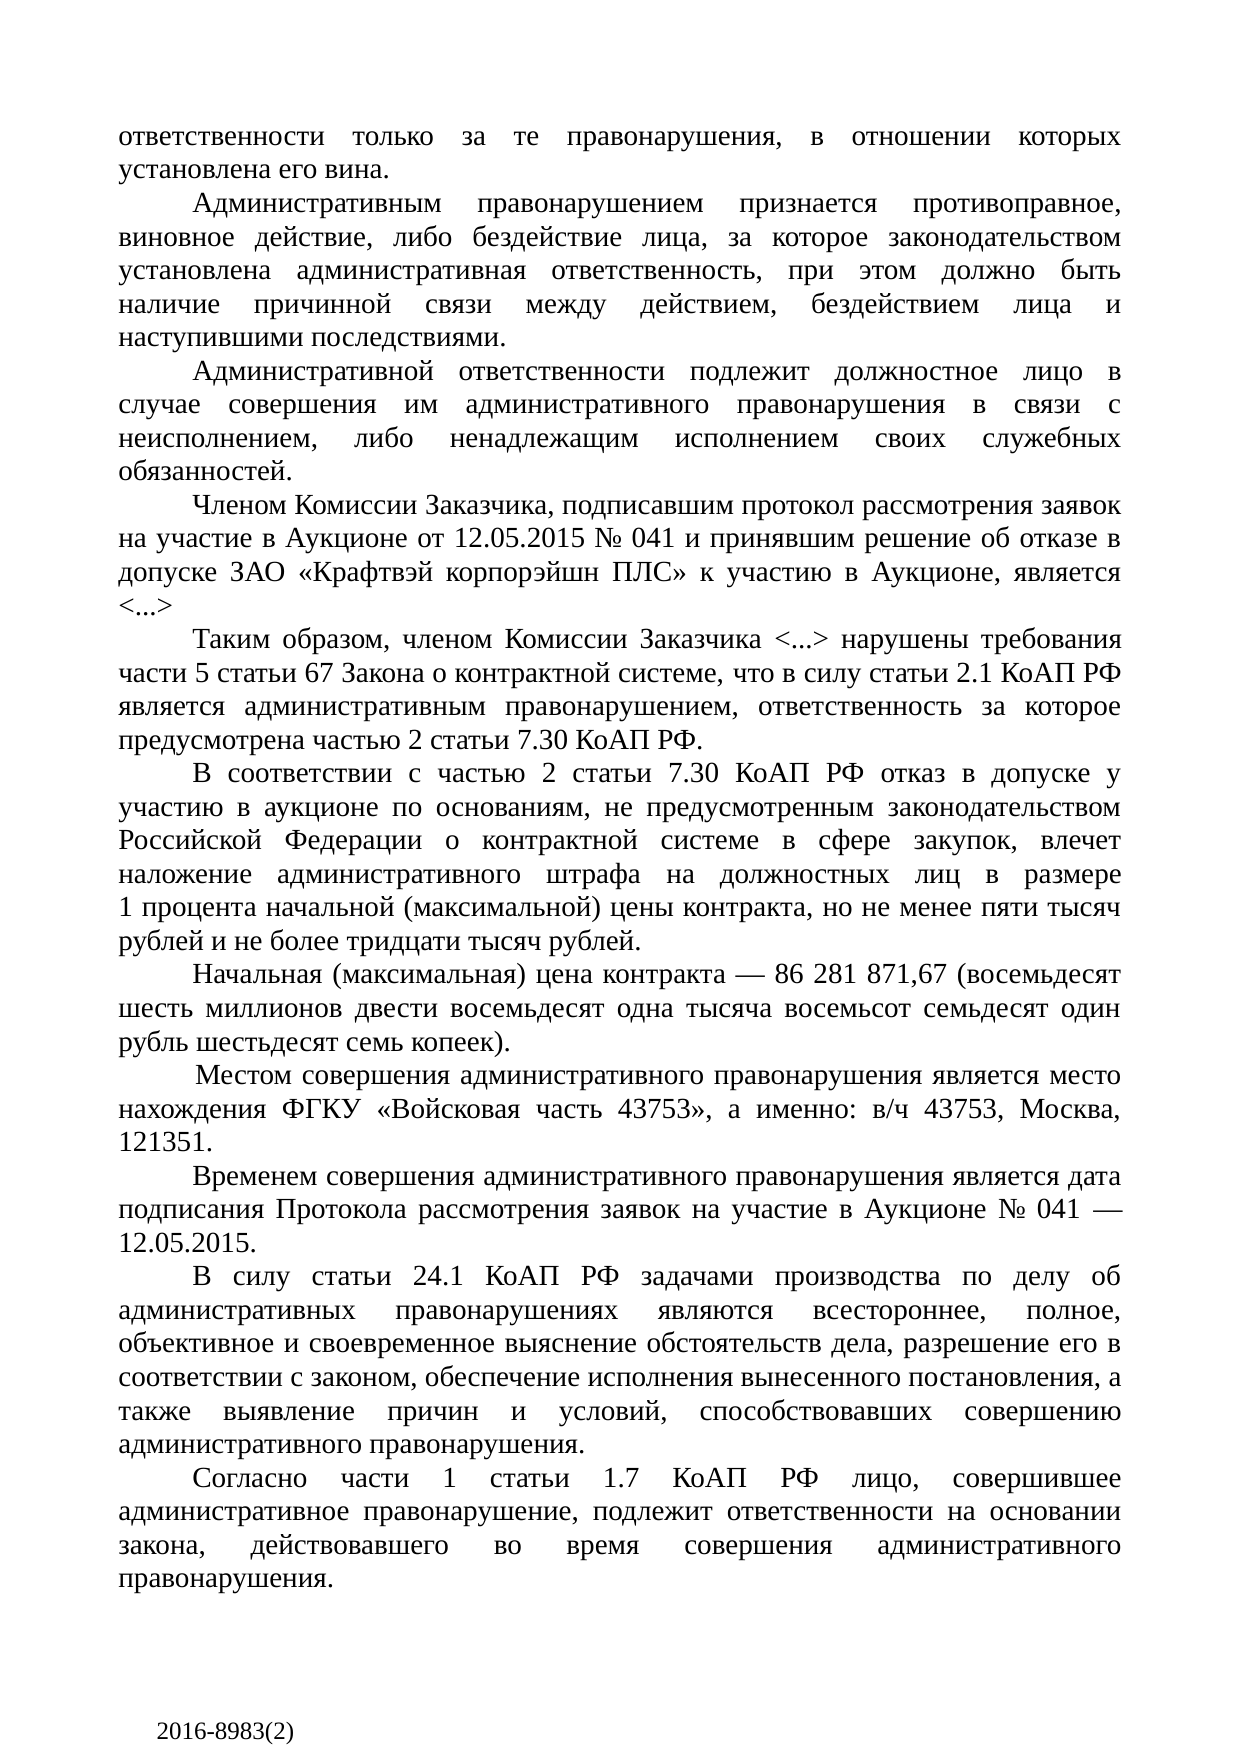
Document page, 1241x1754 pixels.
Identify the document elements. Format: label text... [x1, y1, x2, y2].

text Начальная (максимальная) цена контракта — 86 281 871,67 (восемьдесят шесть миллионов двести восемьдесят одна тысяча восемьсот семьдесят один рубль шестьдесят семь копеек). [118, 957, 1122, 1057]
text Согласно части 1 статьи 1.7 КоАП РФ лицо, совершившее административное правонарушение, подлежит ответственности на основании закона, действовавшего во время совершения административного правонарушения. [118, 1460, 1122, 1594]
text ответственности только за те правонарушения, в отношении которых установлена его вина. [118, 118, 1122, 185]
text Членом Комиссии Заказчика, подписавшим протокол рассмотрения заявок на участие в Аукционе от 12.05.2015 № 041 и принявшим решение об отказе в допуске ЗАО «Крафтвэй корпорэйшн ПЛС» к участию в Аукционе, является <...> [118, 487, 1122, 621]
text В соответствии с частью 2 статьи 7.30 КоАП РФ отказ в допуске у участию в аукционе по основаниям, не предусмотренным законодательством Российской Федерации о контрактной системе в сфере закупок, влечет наложение административного штрафа на должностных лиц в размере 1 процента начальной (максимальной) цены контракта, но не менее пяти тысяч рублей и не более тридцати тысяч рублей. [118, 755, 1122, 957]
text В силу статьи 24.1 КоАП РФ задачами производства по делу об административных правонарушениях являются всестороннее, полное, объективное и своевременное выяснение обстоятельств дела, разрешение его в соответствии с законом, обеспечение исполнения вынесенного постановления, а также выявление причин и условий, способствовавших совершению административного правонарушения. [118, 1258, 1122, 1460]
text Таким образом, членом Комиссии Заказчика <...> нарушены требования части 5 статьи 67 Закона о контрактной системе, что в силу статьи 2.1 КоАП РФ является административным правонарушением, ответственность за которое предусмотрена частью 2 статьи 7.30 КоАП РФ. [118, 621, 1122, 755]
text Административным правонарушением признается противоправное, виновное действие, либо бездействие лица, за которое законодательством установлена административная ответственность, при этом должно быть наличие причинной связи между действием, бездействием лица и наступившими последствиями. [118, 185, 1122, 353]
text Административной ответственности подлежит должностное лицо в случае совершения им административного правонарушения в связи с неисполнением, либо ненадлежащим исполнением своих служебных обязанностей. [118, 353, 1122, 487]
text Временем совершения административного правонарушения является дата подписания Протокола рассмотрения заявок на участие в Аукционе № 041 — 12.05.2015. [118, 1158, 1122, 1258]
text Местом совершения административного правонарушения является место нахождения ФГКУ «Войсковая часть 43753», а именно: в/ч 43753, Москва, 121351. [118, 1057, 1122, 1158]
